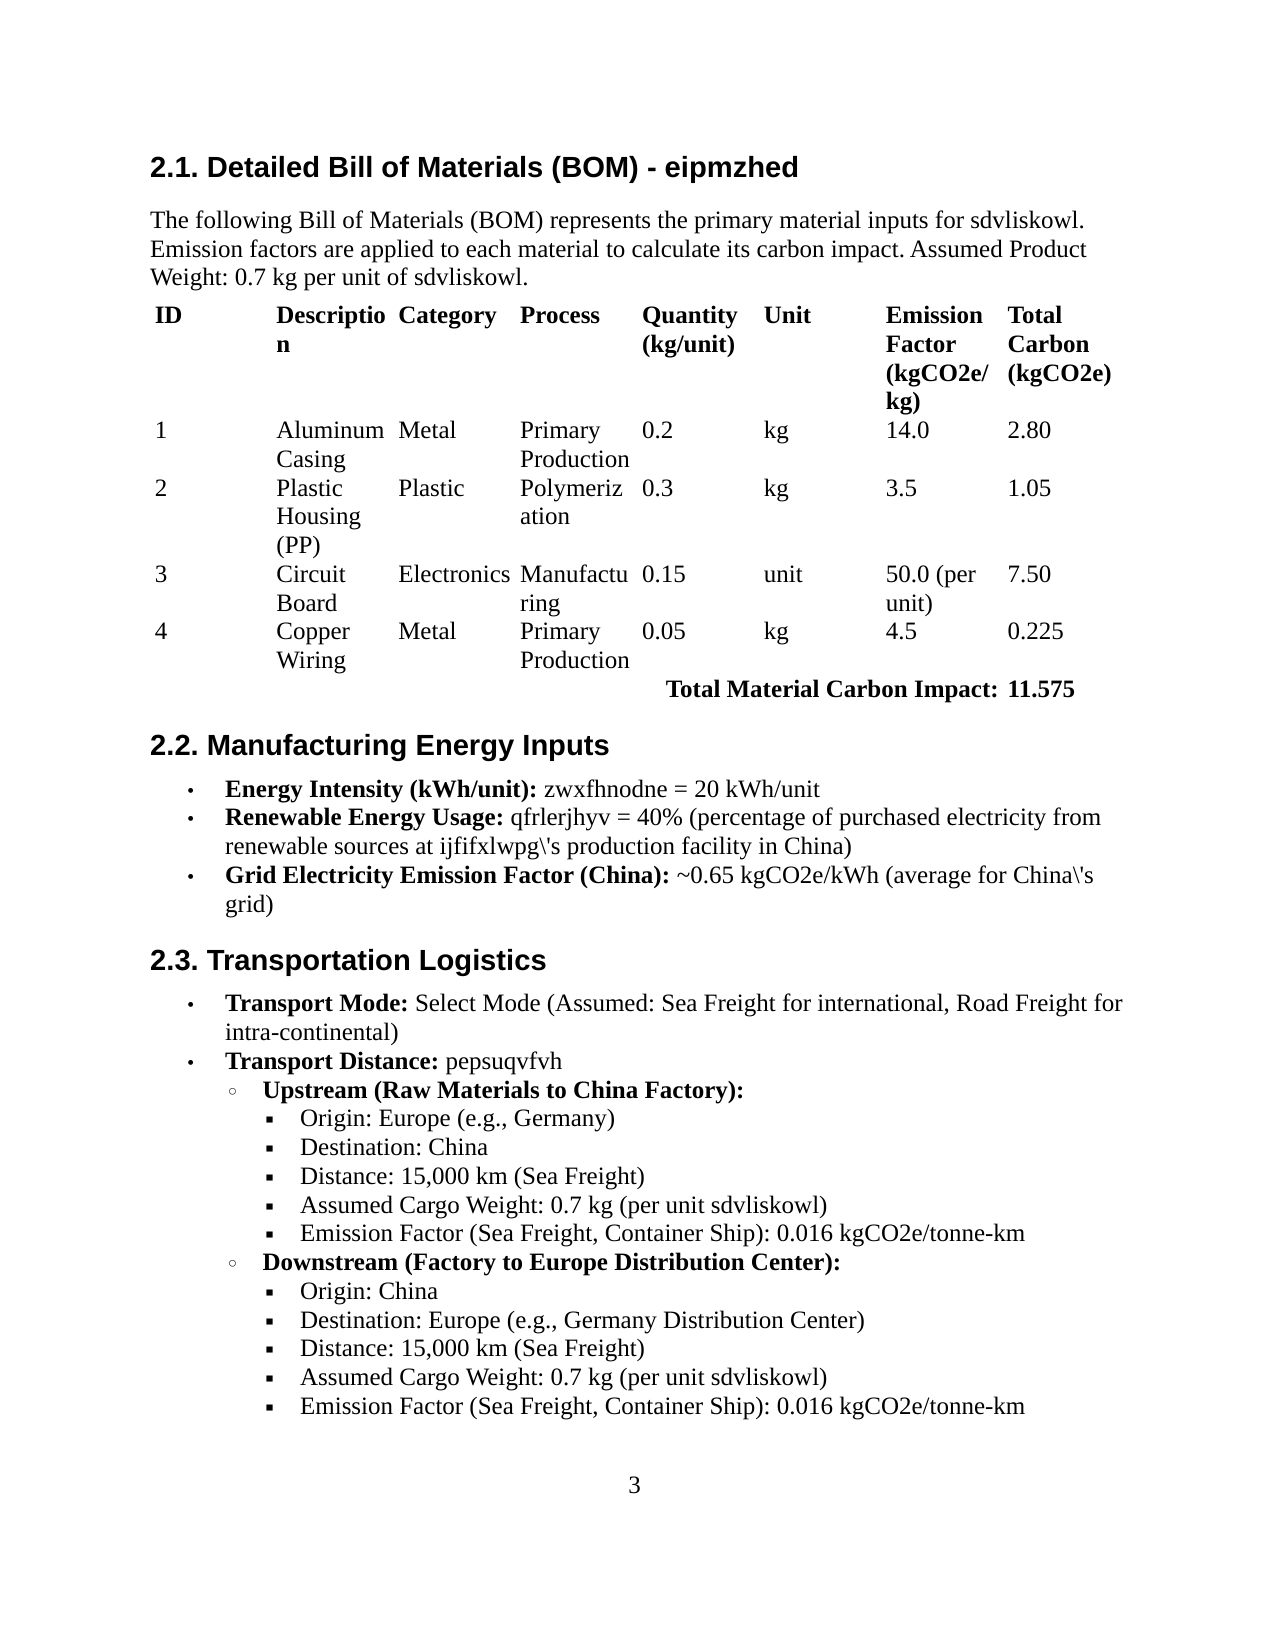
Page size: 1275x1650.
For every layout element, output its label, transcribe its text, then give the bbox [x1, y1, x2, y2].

table_cell 4 [150, 616, 272, 674]
table_cell Aluminum Casing [272, 415, 394, 473]
table_cell Electronics [394, 559, 516, 616]
table_cell 2 [150, 473, 272, 559]
table_cell Manufacturing [516, 559, 637, 616]
list Upstream (Raw Materials to China Factory): [225, 1075, 1125, 1103]
subtitle 2.2. Manufacturing Energy Inputs [150, 728, 1125, 761]
table_header Process [516, 300, 637, 415]
table_cell kg [759, 473, 881, 559]
list Origin: China [262, 1276, 1125, 1305]
table_cell Primary Production [516, 616, 637, 674]
table_cell 0.2 [638, 415, 759, 473]
text The following Bill of Materials (BOM) represents the primary material inputs for sdvliskowl. Emission factors are applied to each material to calculate its carbon impact. Assumed Product Weight: 0.7 kg per unit of sdvliskowl. [150, 205, 1125, 291]
table_cell Metal [394, 616, 516, 674]
list Distance: 15,000 km (Sea Freight) [262, 1161, 1125, 1190]
list Destination: China [262, 1132, 1125, 1161]
table_cell 2.80 [1003, 415, 1125, 473]
subtitle 2.1. Detailed Bill of Materials (BOM) - eipmzhed [150, 150, 1125, 183]
table_cell 3.5 [881, 473, 1003, 559]
table_header Quantity (kg/unit) [638, 300, 759, 415]
table_cell 14.0 [881, 415, 1003, 473]
list Emission Factor (Sea Freight, Container Ship): 0.016 kgCO2e/tonne-km [262, 1218, 1125, 1247]
table_cell Circuit Board [272, 559, 394, 616]
table_cell Copper Wiring [272, 616, 394, 674]
list Destination: Europe (e.g., Germany Distribution Center) [262, 1305, 1125, 1333]
table_header Emission Factor (kgCO2e/kg) [881, 300, 1003, 415]
table_cell 0.225 [1003, 616, 1125, 674]
table_cell Total Material Carbon Impact: [150, 674, 1003, 703]
table_cell 0.15 [638, 559, 759, 616]
table_cell 3 [150, 559, 272, 616]
list Renewable Energy Usage: qfrlerjhyv = 40% (percentage of purchased electricity from renewable sources at ijfifxlwpg\'s production facility in China) [187, 802, 1125, 860]
table_header Total Carbon (kgCO2e) [1003, 300, 1125, 415]
list Assumed Cargo Weight: 0.7 kg (per unit sdvliskowl) [262, 1190, 1125, 1218]
list Transport Mode: Select Mode (Assumed: Sea Freight for international, Road Freight for intra-continental) [187, 988, 1125, 1046]
table_cell 0.05 [638, 616, 759, 674]
list Distance: 15,000 km (Sea Freight) [262, 1333, 1125, 1362]
list Origin: Europe (e.g., Germany) [262, 1103, 1125, 1132]
table_cell 50.0 (per unit) [881, 559, 1003, 616]
table_cell 4.5 [881, 616, 1003, 674]
list Grid Electricity Emission Factor (China): ~0.65 kgCO2e/kWh (average for China\'s grid) [187, 860, 1125, 917]
list Energy Intensity (kWh/unit): zwxfhnodne = 20 kWh/unit [187, 774, 1125, 802]
table_header Description [272, 300, 394, 415]
table_cell Polymerization [516, 473, 637, 559]
list Emission Factor (Sea Freight, Container Ship): 0.016 kgCO2e/tonne-km [262, 1391, 1125, 1420]
table_cell Primary Production [516, 415, 637, 473]
table_cell kg [759, 415, 881, 473]
list Downstream (Factory to Europe Distribution Center): [225, 1247, 1125, 1276]
table_header Category [394, 300, 516, 415]
table_cell Metal [394, 415, 516, 473]
table_cell 11.575 [1003, 674, 1125, 703]
table_header Unit [759, 300, 881, 415]
table_cell 7.50 [1003, 559, 1125, 616]
table_cell 1 [150, 415, 272, 473]
list Assumed Cargo Weight: 0.7 kg (per unit sdvliskowl) [262, 1362, 1125, 1391]
table_cell Plastic Housing (PP) [272, 473, 394, 559]
table_cell Plastic [394, 473, 516, 559]
table_cell kg [759, 616, 881, 674]
table_cell unit [759, 559, 881, 616]
list Transport Distance: pepsuqvfvh [187, 1046, 1125, 1075]
table_cell 0.3 [638, 473, 759, 559]
subtitle 2.3. Transportation Logistics [150, 942, 1125, 976]
table_cell 1.05 [1003, 473, 1125, 559]
table_header ID [150, 300, 272, 415]
